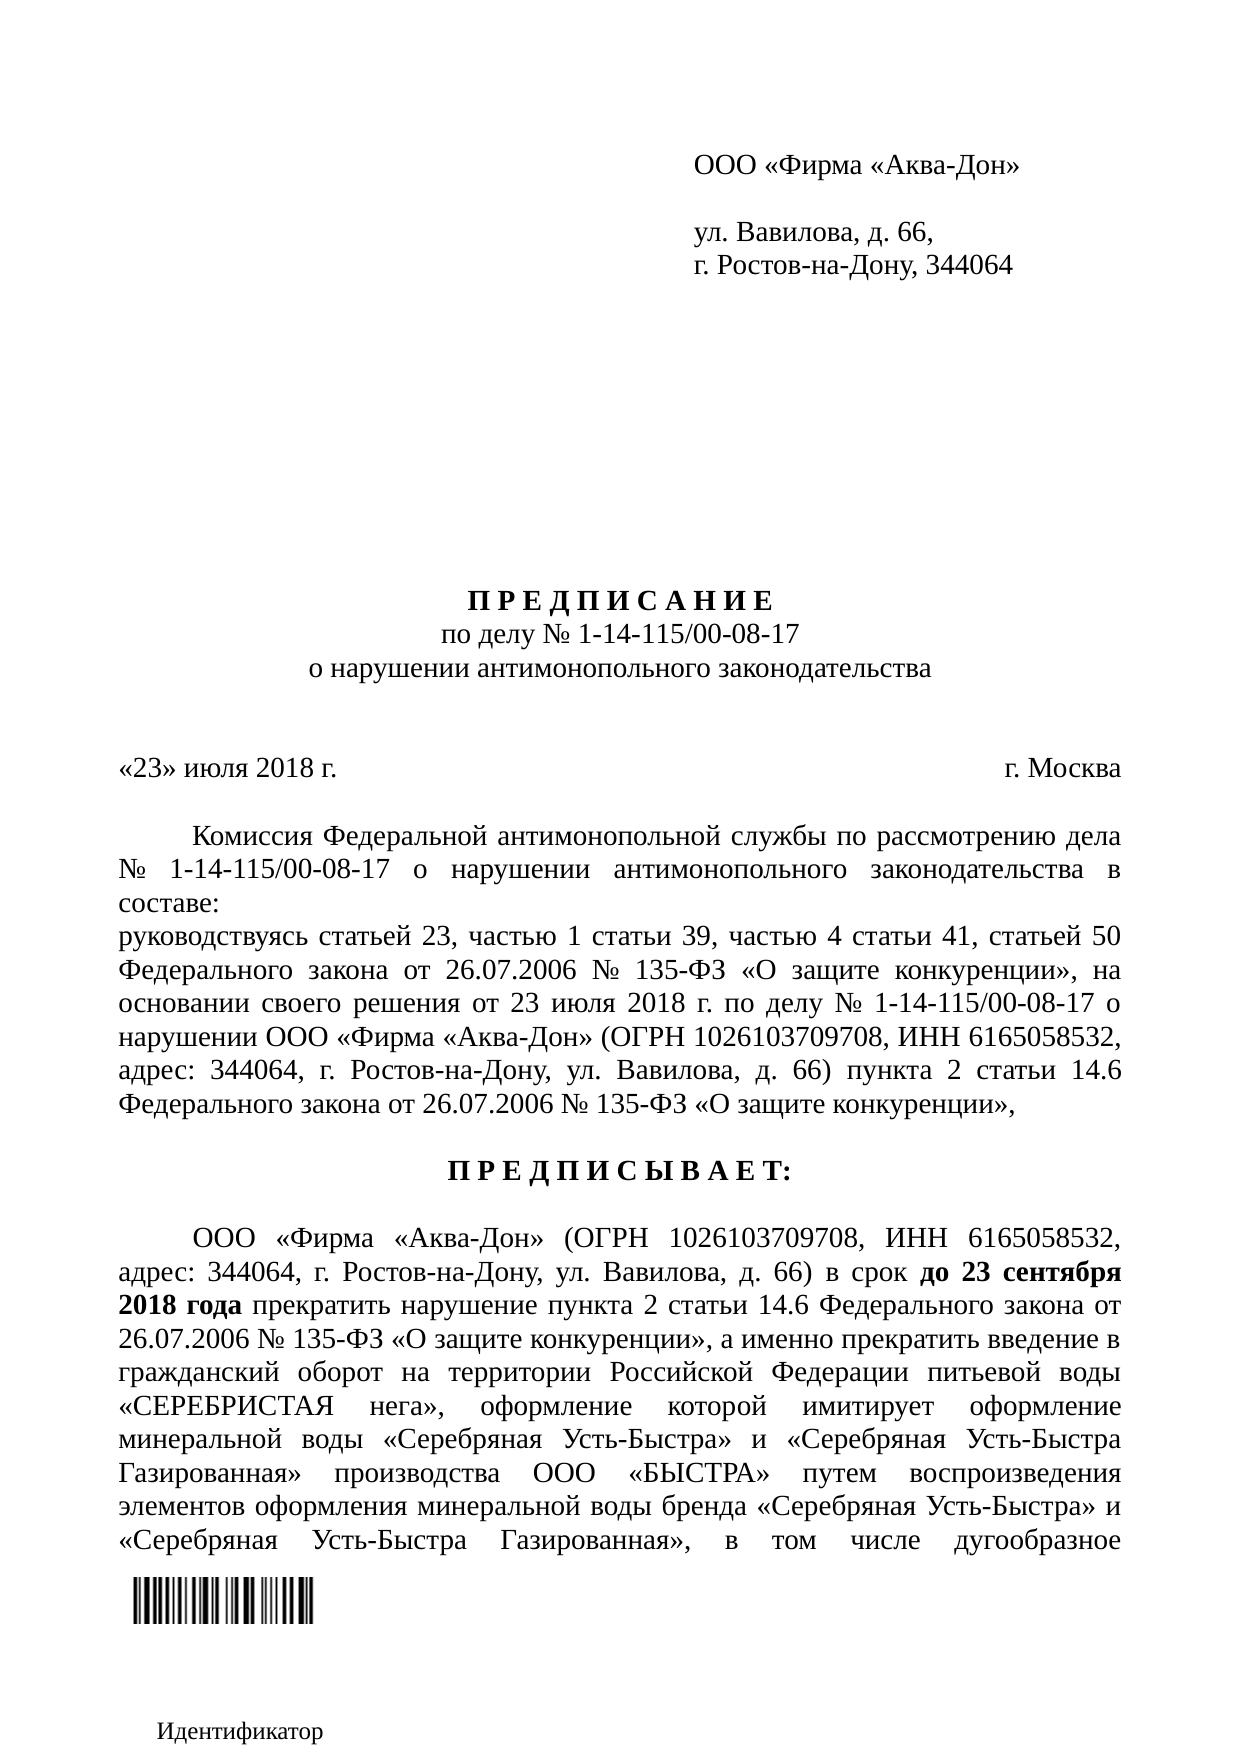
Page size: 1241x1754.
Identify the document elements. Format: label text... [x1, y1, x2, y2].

text г. Ростов-на-Дону, 344064 [118, 247, 1122, 281]
text «23» июля 2018 г. г. Москва [118, 751, 1122, 784]
text ул. Вавилова, д. 66, [118, 214, 1122, 247]
text ООО «Фирма «Аква-Дон» (ОГРН 1026103709708, ИНН 6165058532, адрес: 344064, г. Ростов-на-Дону, ул. Вавилова, д. 66) в срок до 23 сентября 2018 года прекратить нарушение пункта 2 статьи 14.6 Федерального закона от 26.07.2006 № 135-ФЗ «О защите конкуренции», а именно прекратить введение в гражданский оборот на территории Российской Федерации питьевой воды «СЕРЕБРИСТАЯ нега», оформление которой имитирует оформление минеральной воды «Серебряная Усть-Быстра» и «Серебряная Усть-Быстра Газированная» производства ООО «БЫСТРА» путем воспроизведения элементов оформления минеральной воды бренда «Серебряная Усть-Быстра» и «Серебряная Усть-Быстра Газированная», в том числе дугообразное [118, 1220, 1122, 1556]
picture [118, 1577, 331, 1624]
text ООО «Фирма «Аква-Дон» [118, 147, 1122, 180]
text по делу № 1-14-115/00-08-17 [118, 616, 1122, 650]
subtitle П Р Е Д П И С А Н И Е [118, 583, 1122, 616]
text о нарушении антимонопольного законодательства [118, 650, 1122, 683]
text руководствуясь статьей 23, частью 1 статьи 39, частью 4 статьи 41, статьей 50 Федерального закона от 26.07.2006 № 135-ФЗ «О защите конкуренции», на основании своего решения от 23 июля 2018 г. по делу № 1-14-115/00-08-17 о нарушении ООО «Фирма «Аква-Дон» (ОГРН 1026103709708, ИНН 6165058532, адрес: 344064, г. Ростов-на-Дону, ул. Вавилова, д. 66) пункта 2 статьи 14.6 Федерального закона от 26.07.2006 № 135-ФЗ «О защите конкуренции», [118, 918, 1122, 1119]
text Комиссия Федеральной антимонопольной службы по рассмотрению дела № 1-14-115/00-08-17 о нарушении антимонопольного законодательства в составе: [118, 818, 1122, 918]
text П Р Е Д П И С Ы В А Е Т: [117, 1153, 1122, 1187]
